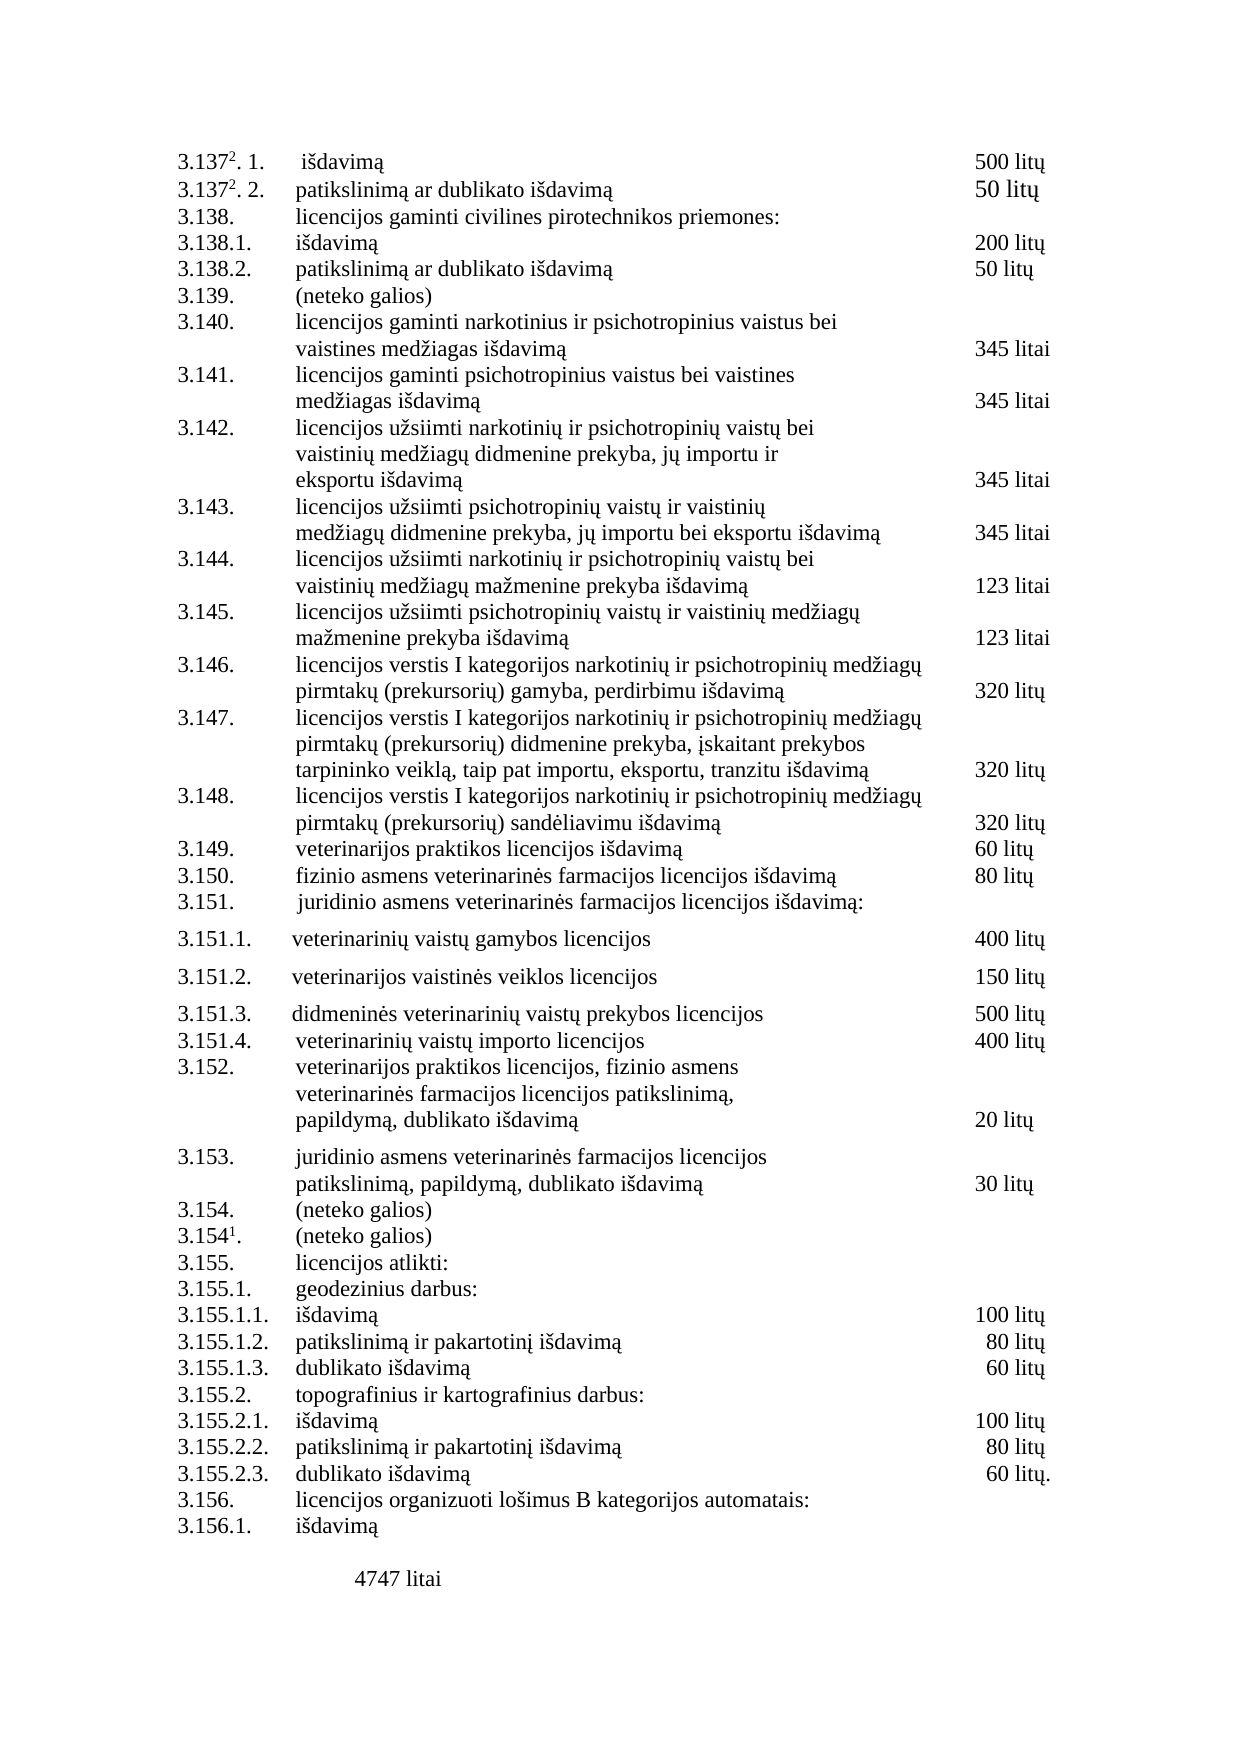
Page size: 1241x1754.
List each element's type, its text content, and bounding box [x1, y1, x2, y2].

text 3.152. veterinarijos praktikos licencijos, fizinio asmens [177, 1053, 1122, 1079]
text pirmtakų (prekursorių) sandėliavimu išdavimą 320 litų [177, 809, 1122, 835]
text 3.140. licencijos gaminti narkotinius ir psichotropinius vaistus bei vaistines medžiagas išdavimą 345 litai [177, 308, 1122, 361]
text 3.147. licencijos verstis I kategorijos narkotinių ir psichotropinių medžiagų [177, 703, 1122, 730]
text veterinarinės farmacijos licencijos patikslinimą, [177, 1079, 1122, 1106]
text 3.145. licencijos užsiimti psichotropinių vaistų ir vaistinių medžiagų [177, 598, 1122, 624]
text 3.151. juridinio asmens veterinarinės farmacijos licencijos išdavimą: [177, 888, 1122, 914]
text 3.151.4. veterinarinių vaistų importo licencijos 400 litų [177, 1027, 1122, 1053]
text 3.148. licencijos verstis I kategorijos narkotinių ir psichotropinių medžiagų [177, 783, 1122, 809]
text 3.138.2. patikslinimą ar dublikato išdavimą 50 litų [177, 256, 1122, 282]
text 3.156. licencijos organizuoti lošimus B kategorijos automatais: [177, 1486, 945, 1512]
text 3.151.2. veterinarijos vaistinės veiklos licencijos 150 litų [177, 952, 1122, 989]
text mažmenine prekyba išdavimą 123 litai [177, 624, 1122, 651]
text 3.138.1. išdavimą 200 litų [177, 229, 1137, 256]
text 3.150. fizinio asmens veterinarinės farmacijos licencijos išdavimą 80 litų [177, 862, 1122, 888]
text 3.155.1.1. išdavimą 100 litų [177, 1302, 1122, 1328]
text pirmtakų (prekursorių) didmenine prekyba, įskaitant prekybos [177, 730, 1122, 756]
text 3.155. licencijos atlikti: [177, 1249, 1122, 1275]
text vaistinių medžiagų mažmenine prekyba išdavimą 123 litai [177, 572, 1122, 598]
text 3.139. (neteko galios) [177, 282, 1122, 308]
text 3.155.2.2. patikslinimą ir pakartotinį išdavimą 80 litų [177, 1433, 1122, 1460]
text pirmtakų (prekursorių) gamyba, perdirbimu išdavimą 320 litų [177, 677, 1122, 703]
text vaistinių medžiagų didmenine prekyba, jų importu ir eksportu išdavimą 345 litai [177, 440, 1122, 493]
text 3.144. licencijos užsiimti narkotinių ir psichotropinių vaistų bei [177, 545, 1122, 572]
text medžiagų didmenine prekyba, jų importu bei eksportu išdavimą 345 litai [177, 519, 1122, 545]
text 3.151.1. veterinarinių vaistų gamybos licencijos 400 litų [177, 914, 1122, 952]
text 3.155.1.3. dublikato išdavimą 60 litų [177, 1354, 1122, 1381]
text 3.141. licencijos gaminti psichotropinius vaistus bei vaistines medžiagas išdavimą 345 litai [177, 361, 1122, 414]
text papildymą, dublikato išdavimą 20 litų [177, 1106, 1122, 1132]
text 3.155.2.3. dublikato išdavimą 60 litų. [177, 1460, 1122, 1486]
text 3.155.2.1. išdavimą 100 litų [177, 1407, 1122, 1433]
text 3.1372. 2. patikslinimą ar dublikato išdavimą 50 litų [177, 174, 1122, 203]
text 3.155.1. geodezinius darbus: [177, 1275, 1122, 1302]
text 3.154. (neteko galios) [177, 1196, 1122, 1222]
text 3.142. licencijos užsiimti narkotinių ir psichotropinių vaistų bei [177, 414, 1122, 440]
text 3.151.3. didmeninės veterinarinių vaistų prekybos licencijos 500 litų [177, 989, 1122, 1027]
text 3.1541. (neteko galios) [177, 1222, 1122, 1249]
text 3.138. licencijos gaminti civilines pirotechnikos priemones: [177, 203, 974, 229]
text 3.153. juridinio asmens veterinarinės farmacijos licencijos [177, 1132, 1122, 1170]
text 3.146. licencijos verstis I kategorijos narkotinių ir psichotropinių medžiagų [177, 651, 1122, 677]
text patikslinimą, papildymą, dublikato išdavimą 30 litų [177, 1170, 1122, 1196]
text 3.156.1. išdavimą 4747 litai [177, 1512, 974, 1591]
text 3.155.1.2. patikslinimą ir pakartotinį išdavimą 80 litų [177, 1328, 1122, 1354]
text 3.149. veterinarijos praktikos licencijos išdavimą 60 litų [177, 835, 1122, 862]
text 3.1372. 1. išdavimą 500 litų [177, 148, 1122, 174]
text tarpininko veiklą, taip pat importu, eksportu, tranzitu išdavimą 320 litų [177, 756, 1122, 783]
text 3.143. licencijos užsiimti psichotropinių vaistų ir vaistinių [177, 493, 1122, 519]
text 3.155.2. topografinius ir kartografinius darbus: [177, 1381, 1122, 1407]
